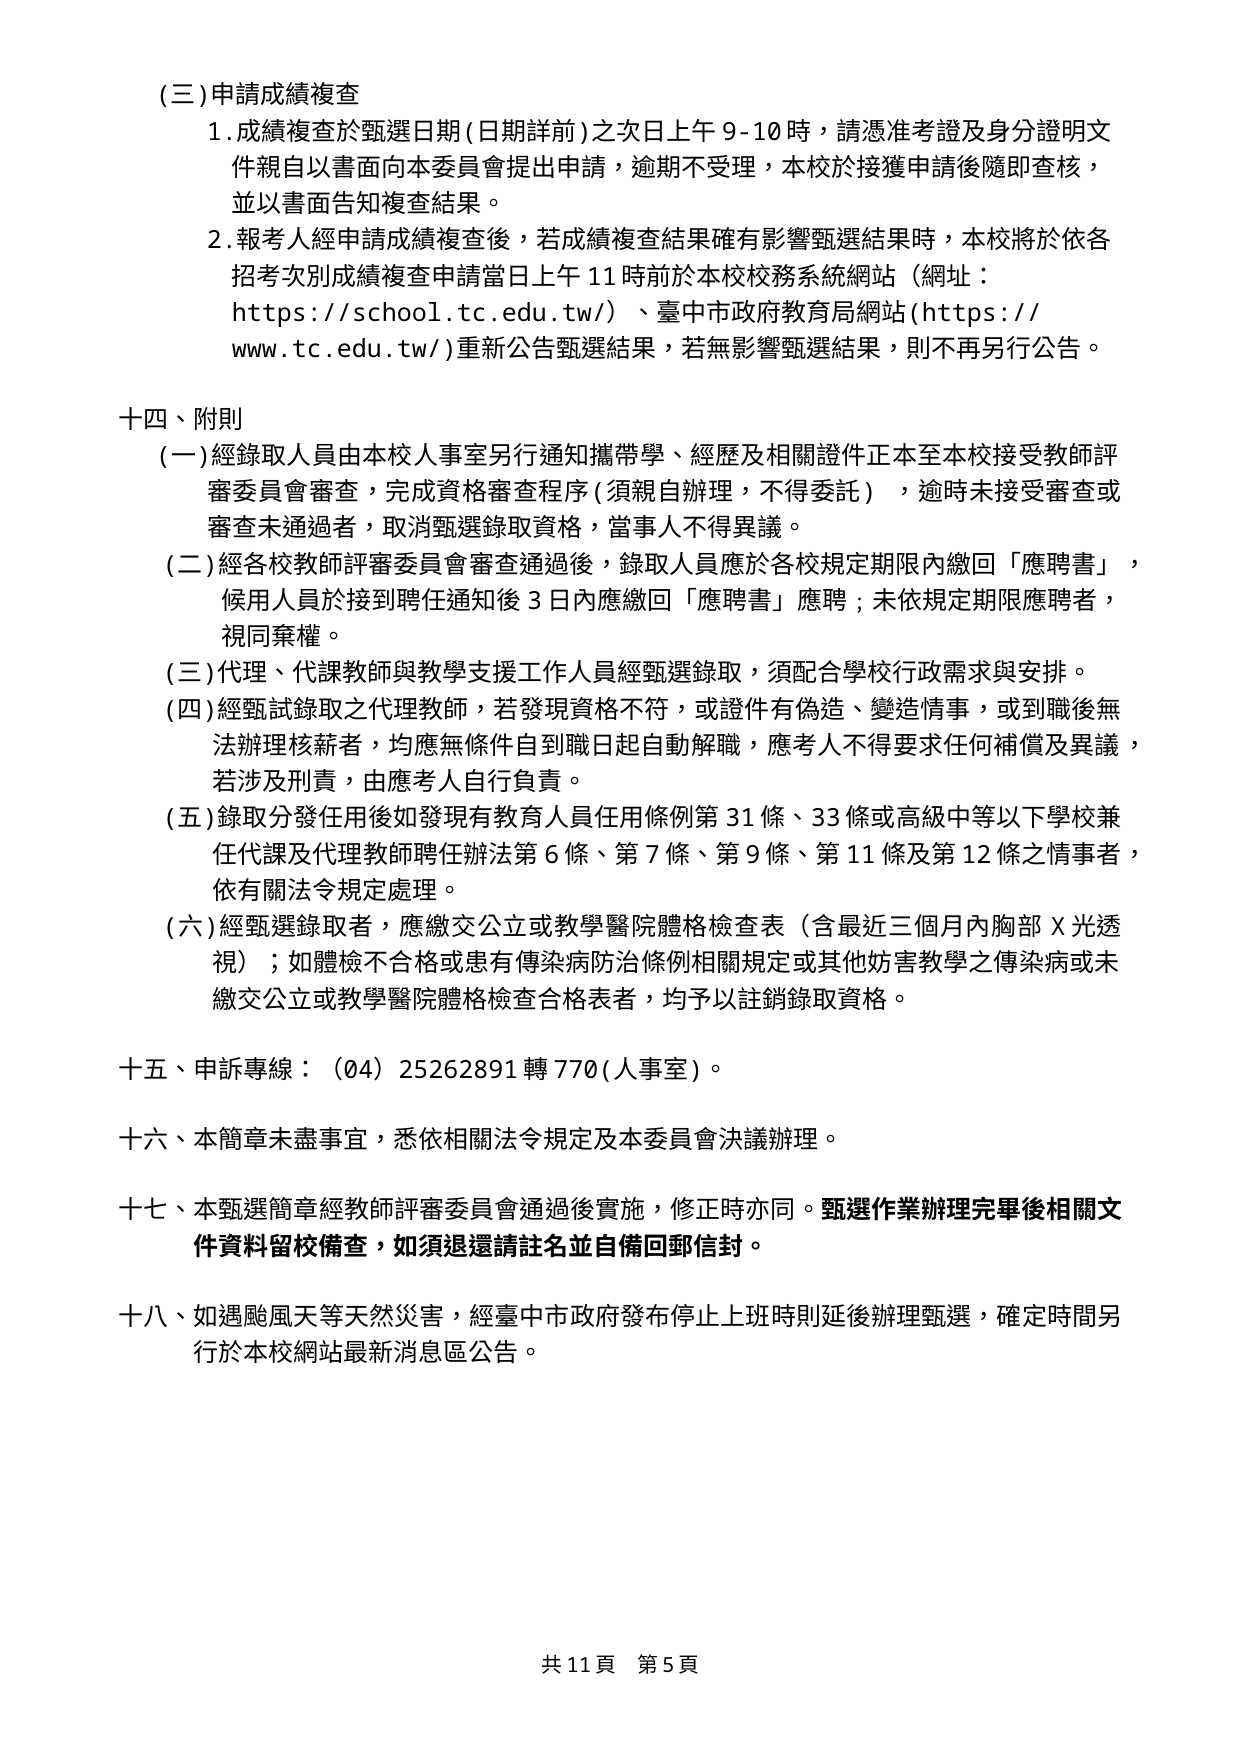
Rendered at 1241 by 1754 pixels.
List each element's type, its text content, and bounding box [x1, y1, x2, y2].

text 十七、本甄選簡章經教師評審委員會通過後實施，修正時亦同。甄選作業辦理完畢後相關文件資料留校備查，如須退還請註名並自備回郵信封。 [118, 1190, 1122, 1262]
text (六)經甄選錄取者，應繳交公立或教學醫院體格檢查表（含最近三個月內胸部X光透視）；如體檢不合格或患有傳染病防治條例相關規定或其他妨害教學之傳染病或未繳交公立或教學醫院體格檢查合格表者，均予以註銷錄取資格。 [162, 907, 1122, 1015]
text (二)經各校教師評審委員會審查通過後，錄取人員應於各校規定期限內繳回「應聘書」，候用人員於接到聘任通知後3日內應繳回「應聘書」應聘﹔未依規定期限應聘者，視同棄權。 [162, 544, 1122, 653]
text (一)經錄取人員由本校人事室另行通知攜帶學、經歷及相關證件正本至本校接受教師評審委員會審查，完成資格審查程序(須親自辦理，不得委託) ，逾時未接受審查或審查未通過者，取消甄選錄取資格，當事人不得異議。 [156, 435, 1122, 544]
text 十四、附則 [118, 399, 1122, 435]
text 2.報考人經申請成績複查後，若成績複查結果確有影響甄選結果時，本校將於依各招考次別成績複查申請當日上午11時前於本校校務系統網站（網址：https://school.tc.edu.tw/）、臺中市政府教育局網站(https://www.tc.edu.tw/)重新公告甄選結果，若無影響甄選結果，則不再另行公告。 [207, 220, 1122, 365]
text 十八、如遇颱風天等天然災害，經臺中市政府發布停止上班時則延後辦理甄選，確定時間另行於本校網站最新消息區公告。 [118, 1297, 1122, 1369]
text (五)錄取分發任用後如發現有教育人員任用條例第31條、33條或高級中等以下學校兼任代課及代理教師聘任辦法第6條、第7條、第9條、第11條及第12條之情事者，依有關法令規定處理。 [162, 798, 1122, 907]
text 1.成績複查於甄選日期(日期詳前)之次日上午9-10時，請憑准考證及身分證明文件親自以書面向本委員會提出申請，逾期不受理，本校於接獲申請後隨即查核，並以書面告知複查結果。 [207, 111, 1122, 220]
text (三)申請成績複查 [156, 75, 1122, 111]
text (三)代理、代課教師與教學支援工作人員經甄選錄取，須配合學校行政需求與安排。 [162, 653, 1122, 689]
text 十五、申訴專線：（04）25262891轉770(人事室)。 [118, 1049, 1122, 1086]
text 十六、本簡章未盡事宜，悉依相關法令規定及本委員會決議辦理。 [118, 1120, 1122, 1156]
text (四)經甄試錄取之代理教師，若發現資格不符，或證件有偽造、變造情事，或到職後無法辦理核薪者，均應無條件自到職日起自動解職，應考人不得要求任何補償及異議，若涉及刑責，由應考人自行負責。 [162, 689, 1122, 798]
